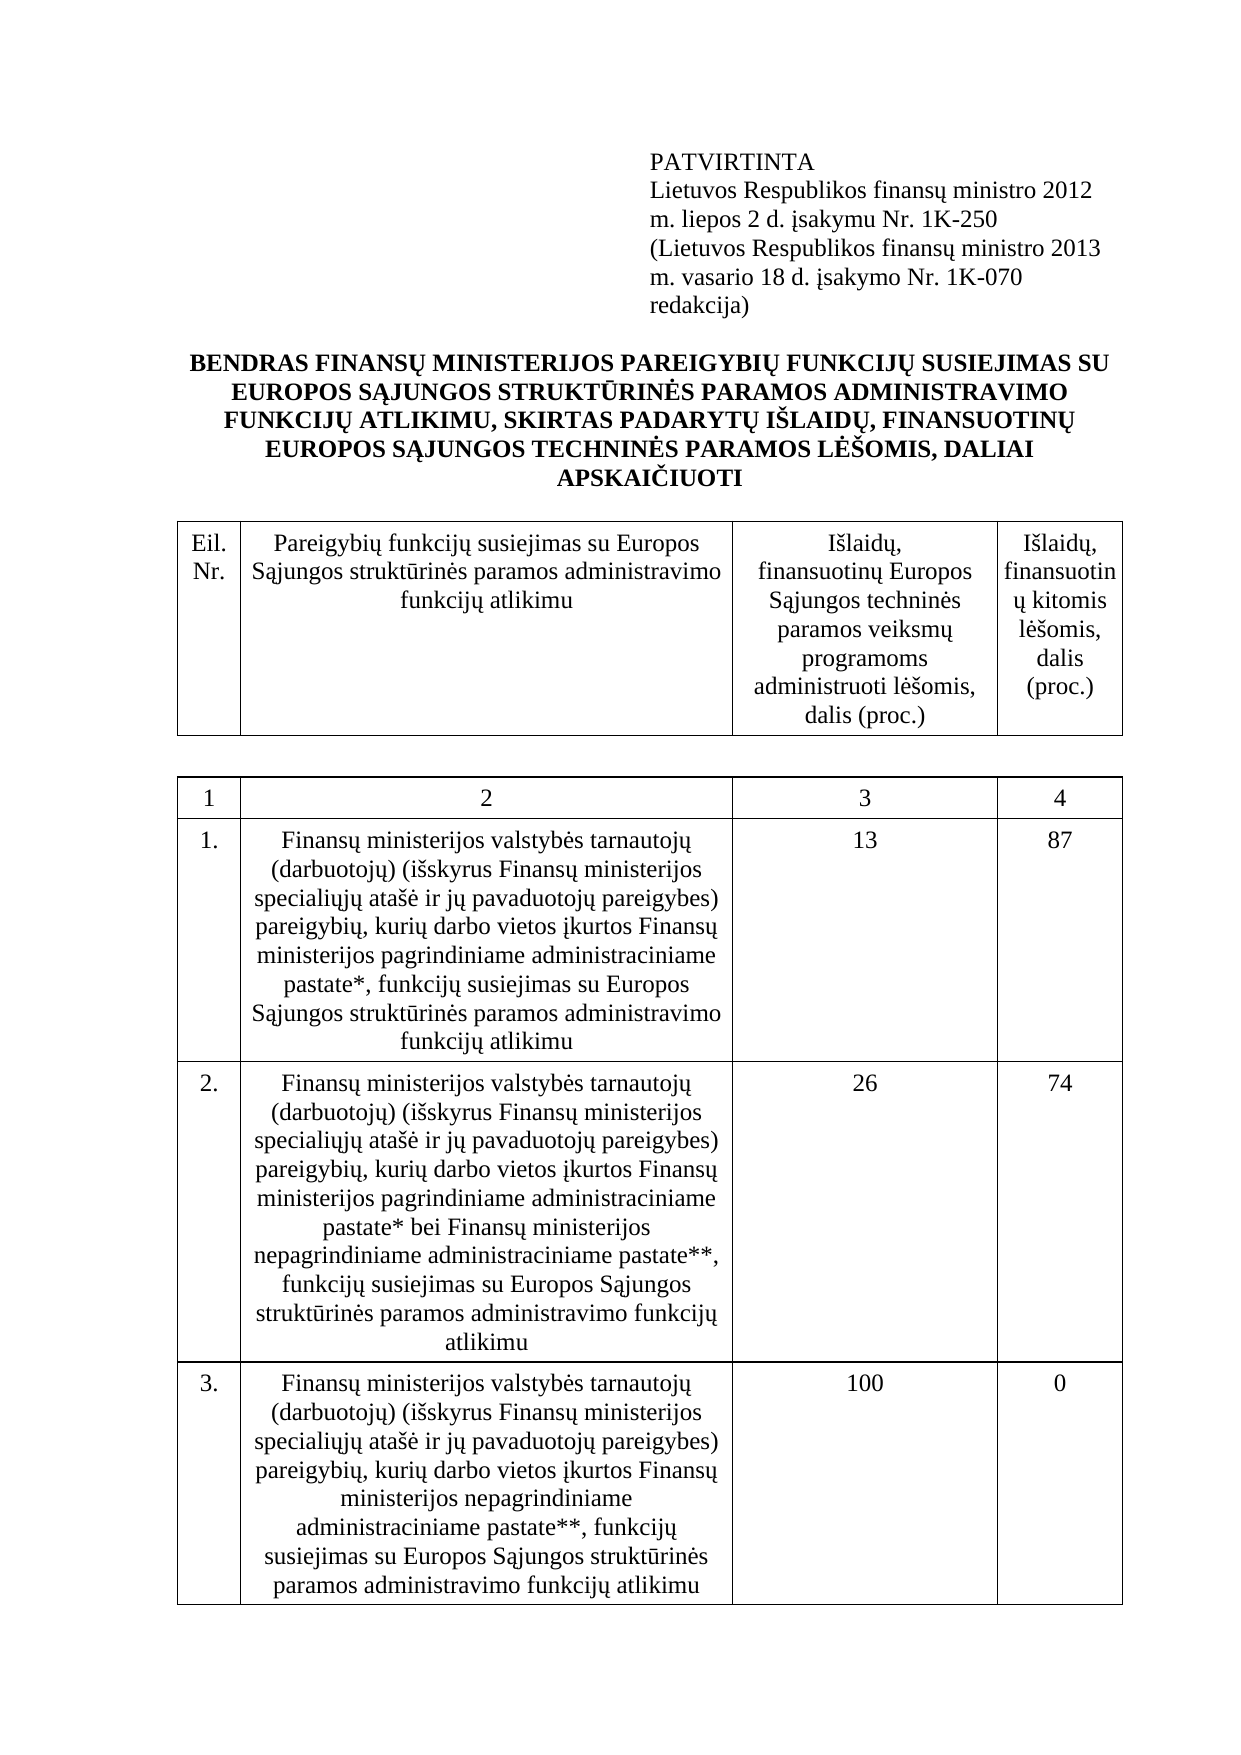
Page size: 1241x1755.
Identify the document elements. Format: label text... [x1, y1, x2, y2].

table_cell 13 [733, 819, 997, 1061]
table_cell 2. [178, 1062, 240, 1361]
text Lietuvos Respublikos finansų ministro 2012 m. liepos 2 d. įsakymu Nr. 1K-250 [649, 176, 1122, 233]
text (Lietuvos Respublikos finansų ministro 2013 m. vasario 18 d. įsakymo Nr. 1K-070 [649, 233, 1122, 291]
table_header Išlaidų, finansuotinų Europos Sąjungos techninės paramos veiksmų programoms administruoti lėšomis, dalis (proc.) [733, 522, 997, 735]
table_cell [998, 736, 1122, 776]
table_cell Finansų ministerijos valstybės tarnautojų (darbuotojų) (išskyrus Finansų ministerijos specialiųjų atašė ir jų pavaduotojų pareigybes) pareigybių, kurių darbo vietos įkurtos Finansų ministerijos pagrindiniame administraciniame pastate*, funkcijų susiejimas su Europos Sąjungos struktūrinės paramos administravimo funkcijų atlikimu [241, 819, 732, 1061]
table_cell 87 [998, 819, 1122, 1061]
table_header Išlaidų, finansuotinų kitomis lėšomis, dalis (proc.) [998, 522, 1122, 735]
table_cell 100 [733, 1363, 997, 1604]
table_header Eil. Nr. [178, 522, 240, 735]
table_cell 2 [241, 778, 732, 818]
table_cell 74 [998, 1062, 1122, 1361]
table_cell 3. [178, 1363, 240, 1604]
table_cell 3 [733, 778, 997, 818]
table_cell Finansų ministerijos valstybės tarnautojų (darbuotojų) (išskyrus Finansų ministerijos specialiųjų atašė ir jų pavaduotojų pareigybes) pareigybių, kurių darbo vietos įkurtos Finansų ministerijos nepagrindiniame administraciniame pastate**, funkcijų susiejimas su Europos Sąjungos struktūrinės paramos administravimo funkcijų atlikimu [241, 1363, 732, 1604]
table_cell 26 [733, 1062, 997, 1361]
table_cell 0 [998, 1363, 1122, 1604]
table_cell [177, 736, 241, 776]
text PATVIRTINTA [649, 147, 1122, 176]
table_cell [732, 736, 997, 776]
table_cell Finansų ministerijos valstybės tarnautojų (darbuotojų) (išskyrus Finansų ministerijos specialiųjų atašė ir jų pavaduotojų pareigybes) pareigybių, kurių darbo vietos įkurtos Finansų ministerijos pagrindiniame administraciniame pastate* bei Finansų ministerijos nepagrindiniame administraciniame pastate**, funkcijų susiejimas su Europos Sąjungos struktūrinės paramos administravimo funkcijų atlikimu [241, 1062, 732, 1361]
table_cell 1 [178, 778, 240, 818]
table_header Pareigybių funkcijų susiejimas su Europos Sąjungos struktūrinės paramos administravimo funkcijų atlikimu [241, 522, 732, 735]
text Bendras finansų MINISTERIJOS Pareigybių funkcijų susiejimas su Europos sąjungos struktūrinės paramos administravimo funkcijų atlikimu, skirtas padarytų išlaidų, finansuotinų Europos Sąjungos techninės paramos lėšomis, daliai apskaičiuoti [177, 348, 1122, 492]
table_cell [241, 736, 732, 776]
table_cell 1. [178, 819, 240, 1061]
text redakcija) [649, 291, 1122, 319]
table_cell 4 [998, 778, 1122, 818]
